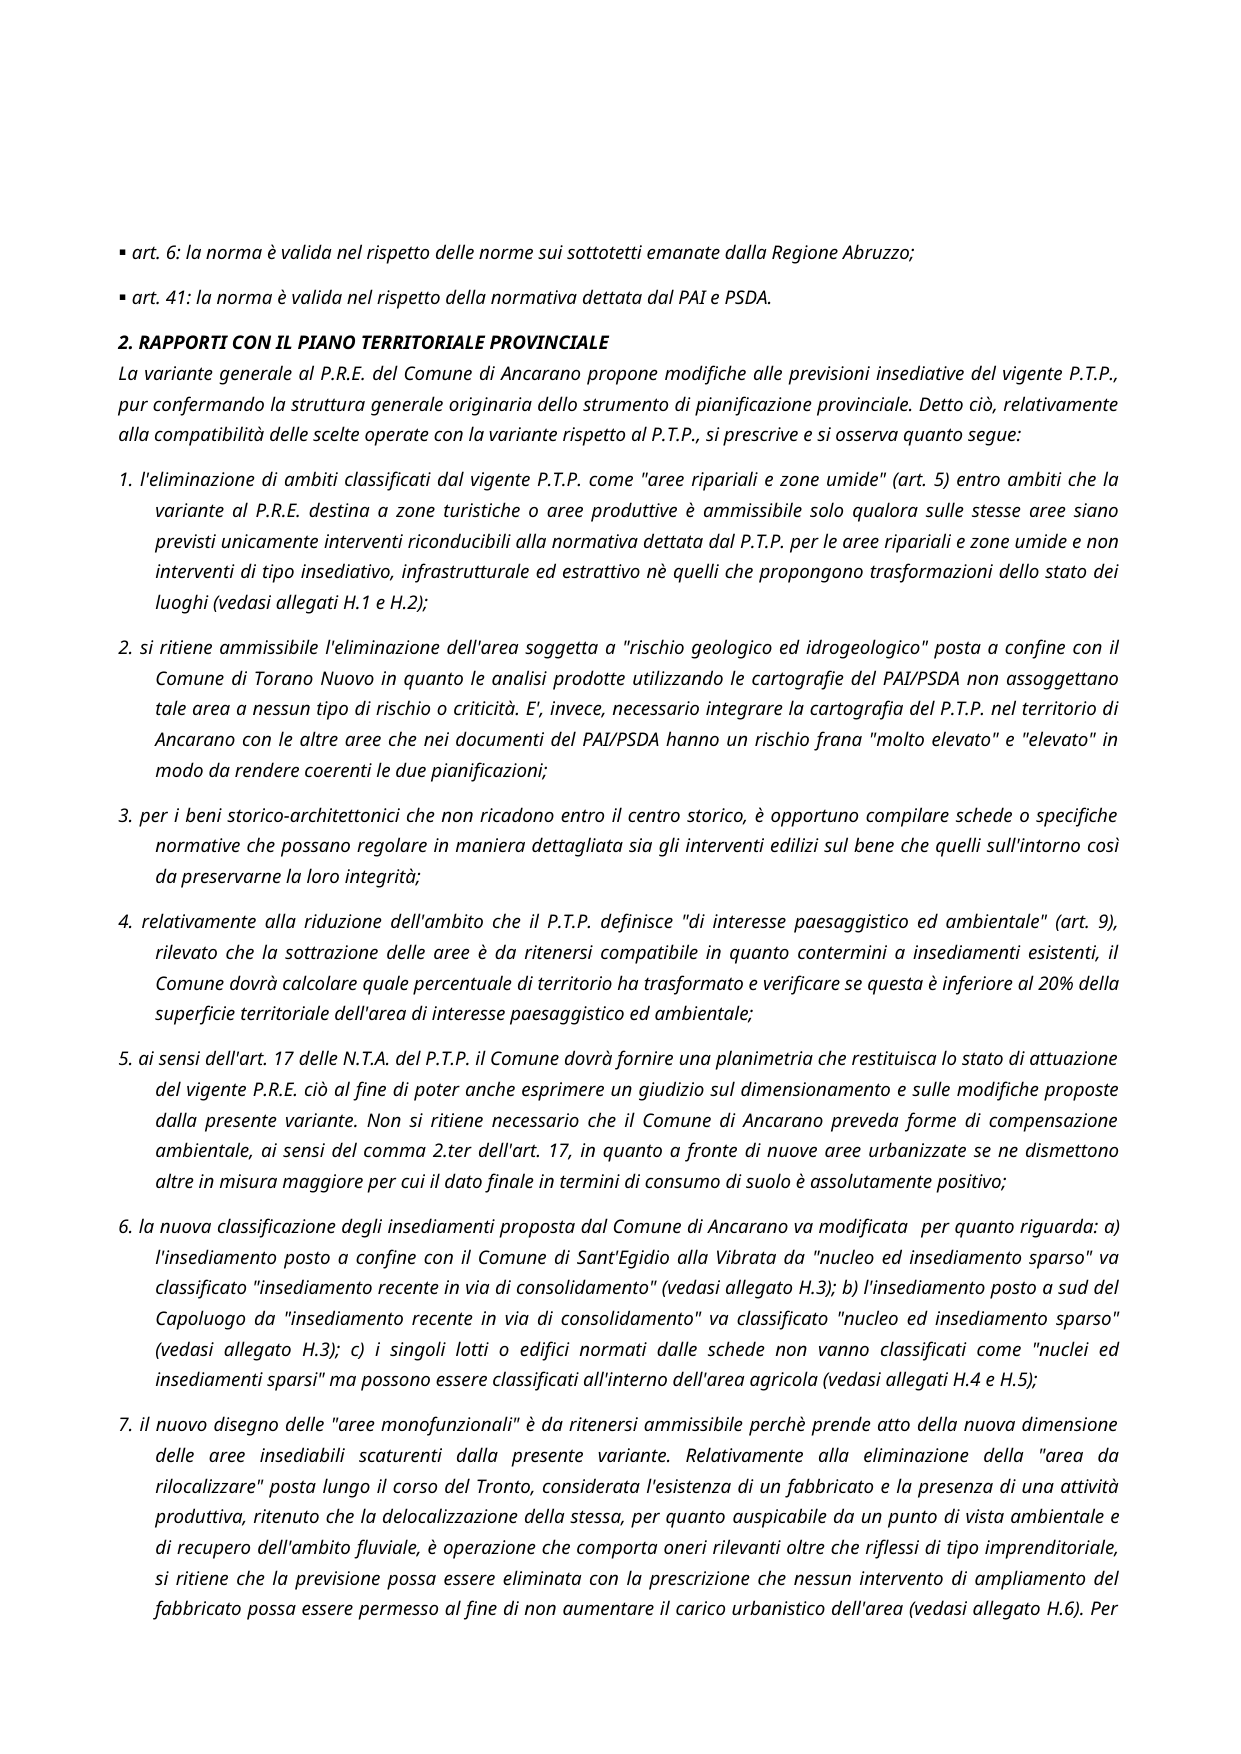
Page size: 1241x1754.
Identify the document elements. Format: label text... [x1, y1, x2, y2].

text 2. RAPPORTI CON IL PIANO TERRITORIALE PROVINCIALE [118, 329, 1122, 355]
text § art. 6: la norma è valida nel rispetto delle norme sui sottotetti emanate dalla Regione Abruzzo; [118, 239, 1122, 265]
text 1. l'eliminazione di ambiti classificati dal vigente P.T.P. come "aree ripariali e zone umide" (art. 5) entro ambiti che la variante al P.R.E. destina a zone turistiche o aree produttive è ammissibile solo qualora sulle stesse aree siano previsti unicamente interventi riconducibili alla normativa dettata dal P.T.P. per le aree ripariali e zone umide e non interventi di tipo insediativo, infrastrutturale ed estrattivo nè quelli che propongono trasformazioni dello stato dei luoghi (vedasi allegati H.1 e H.2); [118, 467, 1122, 615]
text 6. la nuova classificazione degli insediamenti proposta dal Comune di Ancarano va modificata per quanto riguarda: a) l'insediamento posto a confine con il Comune di Sant'Egidio alla Vibrata da "nucleo ed insediamento sparso" va classificato "insediamento recente in via di consolidamento" (vedasi allegato H.3); b) l'insediamento posto a sud del Capoluogo da "insediamento recente in via di consolidamento" va classificato "nucleo ed insediamento sparso" (vedasi allegato H.3); c) i singoli lotti o edifici normati dalle schede non vanno classificati come "nuclei ed insediamenti sparsi" ma possono essere classificati all'interno dell'area agricola (vedasi allegati H.4 e H.5); [118, 1213, 1122, 1392]
text 3. per i beni storico-architettonici che non ricadono entro il centro storico, è opportuno compilare schede o specifiche normative che possano regolare in maniera dettagliata sia gli interventi edilizi sul bene che quelli sull'intorno così da preservarne la loro integrità; [118, 802, 1122, 889]
text 7. il nuovo disegno delle "aree monofunzionali" è da ritenersi ammissibile perchè prende atto della nuova dimensione delle aree insediabili scaturenti dalla presente variante. Relativamente alla eliminazione della "area da rilocalizzare" posta lungo il corso del Tronto, considerata l'esistenza di un fabbricato e la presenza di una attività produttiva, ritenuto che la delocalizzazione della stessa, per quanto auspicabile da un punto di vista ambientale e di recupero dell'ambito fluviale, è operazione che comporta oneri rilevanti oltre che riflessi di tipo imprenditoriale, si ritiene che la previsione possa essere eliminata con la prescrizione che nessun intervento di ampliamento del fabbricato possa essere permesso al fine di non aumentare il carico urbanistico dell'area (vedasi allegato H.6). Per [118, 1412, 1122, 1621]
text La variante generale al P.R.E. del Comune di Ancarano propone modifiche alle previsioni insediative del vigente P.T.P., pur confermando la struttura generale originaria dello strumento di pianificazione provinciale. Detto ciò, relativamente alla compatibilità delle scelte operate con la variante rispetto al P.T.P., si prescrive e si osserva quanto segue: [118, 360, 1122, 447]
text 2. si ritiene ammissibile l'eliminazione dell'area soggetta a "rischio geologico ed idrogeologico" posta a confine con il Comune di Torano Nuovo in quanto le analisi prodotte utilizzando le cartografie del PAI/PSDA non assoggettano tale area a nessun tipo di rischio o criticità. E', invece, necessario integrare la cartografia del P.T.P. nel territorio di Ancarano con le altre aree che nei documenti del PAI/PSDA hanno un rischio frana "molto elevato" e "elevato" in modo da rendere coerenti le due pianificazioni; [118, 634, 1122, 782]
text § art. 41: la norma è valida nel rispetto della normativa dettata dal PAI e PSDA. [118, 284, 1122, 310]
text 4. relativamente alla riduzione dell'ambito che il P.T.P. definisce "di interesse paesaggistico ed ambientale" (art. 9), rilevato che la sottrazione delle aree è da ritenersi compatibile in quanto contermini a insediamenti esistenti, il Comune dovrà calcolare quale percentuale di territorio ha trasformato e verificare se questa è inferiore al 20% della superficie territoriale dell'area di interesse paesaggistico ed ambientale; [118, 908, 1122, 1026]
text 5. ai sensi dell'art. 17 delle N.T.A. del P.T.P. il Comune dovrà fornire una planimetria che restituisca lo stato di attuazione del vigente P.R.E. ciò al fine di poter anche esprimere un giudizio sul dimensionamento e sulle modifiche proposte dalla presente variante. Non si ritiene necessario che il Comune di Ancarano preveda forme di compensazione ambientale, ai sensi del comma 2.ter dell'art. 17, in quanto a fronte di nuove aree urbanizzate se ne dismettono altre in misura maggiore per cui il dato finale in termini di consumo di suolo è assolutamente positivo; [118, 1046, 1122, 1194]
